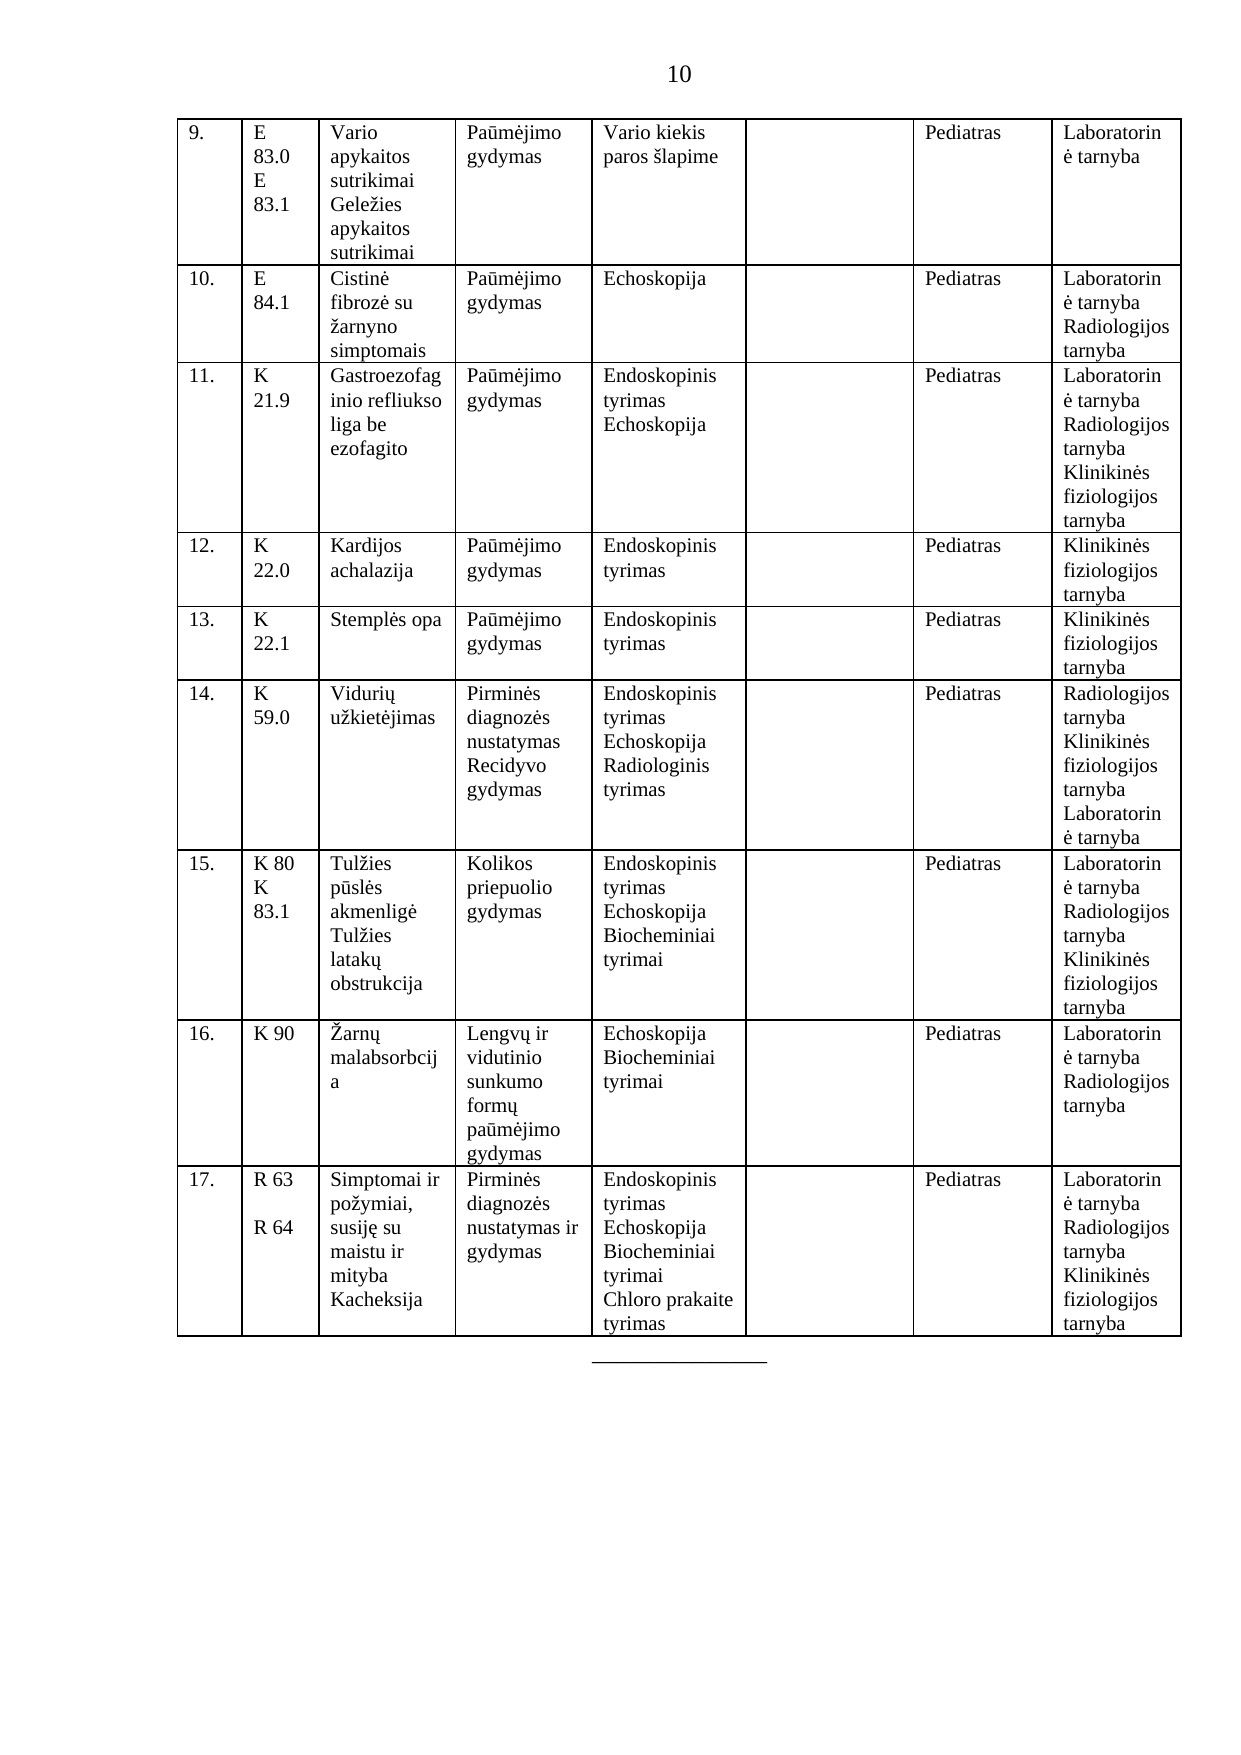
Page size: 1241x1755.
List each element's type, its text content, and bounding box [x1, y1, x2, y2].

table_cell Pediatras [914, 363, 1051, 532]
table_cell K 22.0 [243, 533, 318, 606]
table_cell 11. [178, 363, 241, 532]
table_cell Stemplės opa [320, 607, 455, 679]
table_cell Paūmėjimo gydymas [456, 363, 591, 532]
table_cell Gastroezofaginio refliukso liga be ezofagito [320, 363, 455, 532]
table_cell Žarnų malabsorbcija [320, 1021, 455, 1165]
text ______________ [177, 1337, 1181, 1366]
table_cell [747, 120, 913, 264]
table_cell 9. [178, 120, 241, 264]
table_cell Laboratorinė tarnyba Radiologijos tarnyba Klinikinės fiziologijos tarnyba [1053, 363, 1180, 532]
table_cell Laboratorinė tarnyba Radiologijos tarnyba [1053, 266, 1180, 362]
table_cell Klinikinės fiziologijos tarnyba [1053, 607, 1180, 679]
table_cell Endoskopinis tyrimas Echoskopija Radiologinis tyrimas [593, 681, 745, 849]
table_cell Pediatras [914, 851, 1051, 1019]
table_cell Pediatras [914, 1021, 1051, 1165]
table_cell Pediatras [914, 533, 1051, 606]
table_cell E 83.0 E 83.1 [243, 120, 318, 264]
table_cell [747, 1167, 913, 1335]
table_cell Paūmėjimo gydymas [456, 533, 591, 606]
table_cell [747, 1021, 913, 1165]
table_cell Endoskopinis tyrimas [593, 607, 745, 679]
table_cell K 22.1 [243, 607, 318, 679]
table_cell Vario kiekis paros šlapime [593, 120, 745, 264]
table_cell 10. [178, 266, 241, 362]
table_cell Paūmėjimo gydymas [456, 266, 591, 362]
table_cell Tulžies pūslės akmenligė Tulžies latakų obstrukcija [320, 851, 455, 1019]
table_cell Pediatras [914, 266, 1051, 362]
table_cell Kolikos priepuolio gydymas [456, 851, 591, 1019]
table_cell 13. [178, 607, 241, 679]
table_cell 12. [178, 533, 241, 606]
table_cell Vario apykaitos sutrikimai Geležies apykaitos sutrikimai [320, 120, 455, 264]
table_cell Laboratorinė tarnyba Radiologijos tarnyba Klinikinės fiziologijos tarnyba [1053, 1167, 1180, 1335]
table_cell Lengvų ir vidutinio sunkumo formų paūmėjimo gydymas [456, 1021, 591, 1165]
table_cell K 90 [243, 1021, 318, 1165]
table_cell Endoskopinis tyrimas Echoskopija [593, 363, 745, 532]
table_cell [747, 851, 913, 1019]
table_cell Paūmėjimo gydymas [456, 607, 591, 679]
table_cell Laboratorinė tarnyba [1053, 120, 1180, 264]
table_cell Endoskopinis tyrimas Echoskopija Biocheminiai tyrimai [593, 851, 745, 1019]
table_cell Simptomai ir požymiai, susiję su maistu ir mityba Kacheksija [320, 1167, 455, 1335]
table_cell Pediatras [914, 607, 1051, 679]
table_cell Cistinė fibrozė su žarnyno simptomais [320, 266, 455, 362]
table_cell [747, 363, 913, 532]
table_cell Endoskopinis tyrimas Echoskopija Biocheminiai tyrimai Chloro prakaite tyrimas [593, 1167, 745, 1335]
table_cell K 80 K 83.1 [243, 851, 318, 1019]
table_cell Endoskopinis tyrimas [593, 533, 745, 606]
table_cell Pirminės diagnozės nustatymas Recidyvo gydymas [456, 681, 591, 849]
table_cell Kardijos achalazija [320, 533, 455, 606]
table_cell Pirminės diagnozės nustatymas ir gydymas [456, 1167, 591, 1335]
table_cell Laboratorinė tarnyba Radiologijos tarnyba [1053, 1021, 1180, 1165]
table_cell Pediatras [914, 120, 1051, 264]
table_cell Echoskopija Biocheminiai tyrimai [593, 1021, 745, 1165]
table_cell Pediatras [914, 681, 1051, 849]
table_cell [747, 533, 913, 606]
table_cell R 63 R 64 [243, 1167, 318, 1335]
table_cell [747, 266, 913, 362]
table_cell K 21.9 [243, 363, 318, 532]
table_cell [747, 681, 913, 849]
table_cell Klinikinės fiziologijos tarnyba [1053, 533, 1180, 606]
table_cell Echoskopija [593, 266, 745, 362]
table_cell Vidurių užkietėjimas [320, 681, 455, 849]
table_cell 15. [178, 851, 241, 1019]
table_cell Radiologijos tarnyba Klinikinės fiziologijos tarnyba Laboratorinė tarnyba [1053, 681, 1180, 849]
table_cell Laboratorinė tarnyba Radiologijos tarnyba Klinikinės fiziologijos tarnyba [1053, 851, 1180, 1019]
table_cell K 59.0 [243, 681, 318, 849]
table_cell E 84.1 [243, 266, 318, 362]
table_cell Paūmėjimo gydymas [456, 120, 591, 264]
table_cell Pediatras [914, 1167, 1051, 1335]
table_cell 16. [178, 1021, 241, 1165]
table_cell [747, 607, 913, 679]
table_cell 17. [178, 1167, 241, 1335]
table_cell 14. [178, 681, 241, 849]
